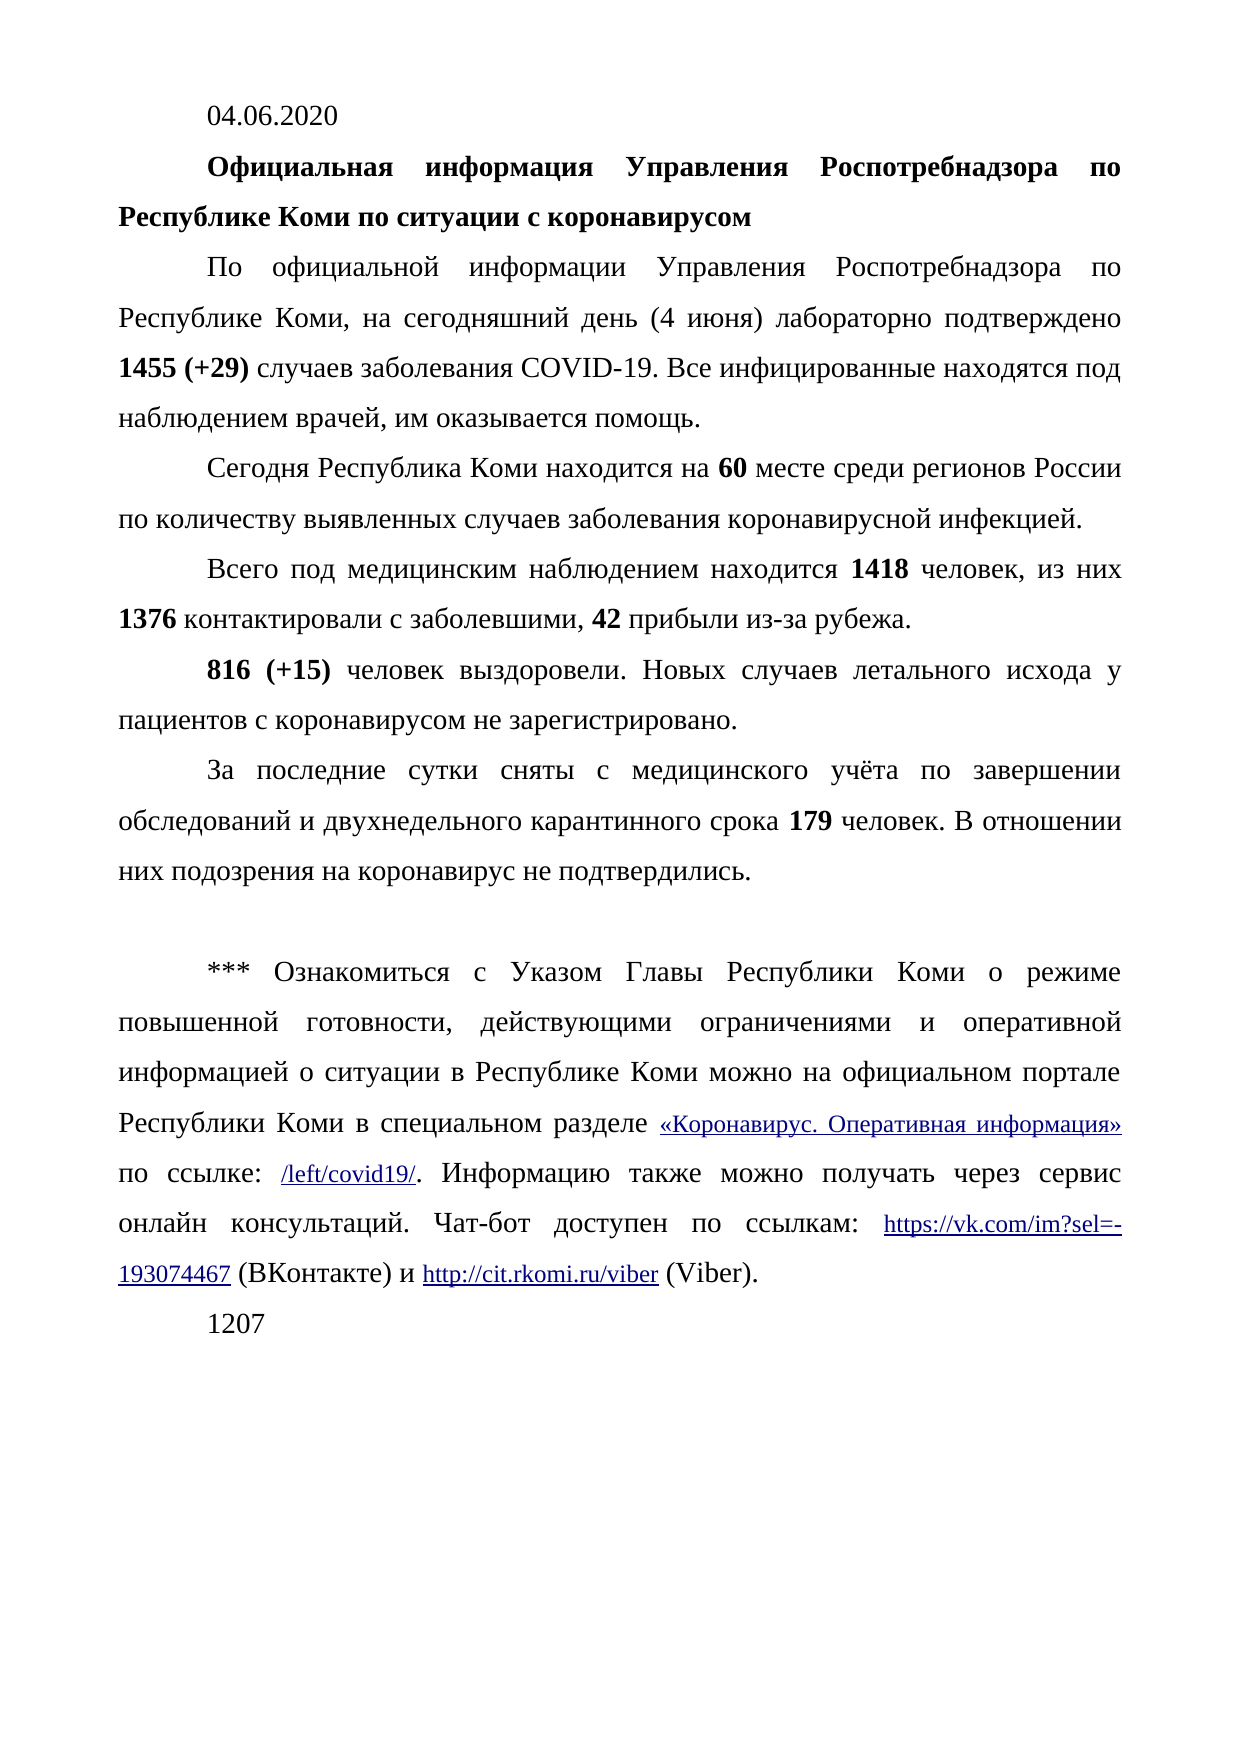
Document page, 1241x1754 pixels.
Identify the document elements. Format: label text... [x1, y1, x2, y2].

text За последние сутки сняты с медицинского учёта по завершении обследований и двухнедельного карантинного срока 179 человек. В отношении них подозрения на коронавирус не подтвердились. [118, 752, 1122, 887]
text Официальная информация Управления Роспотребнадзора по Республике Коми по ситуации с коронавирусом [118, 149, 1122, 233]
text 816 (+15) человек выздоровели. Новых случаев летального исхода у пациентов с коронавирусом не зарегистрировано. [118, 652, 1122, 736]
text По официальной информации Управления Роспотребнадзора по Республике Коми, на сегодняшний день (4 июня) лабораторно подтверждено 1455 (+29) случаев заболевания COVID-19. Все инфицированные находятся под наблюдением врачей, им оказывается помощь. [118, 249, 1122, 434]
text Сегодня Республика Коми находится на 60 месте среди регионов России по количеству выявленных случаев заболевания коронавирусной инфекцией. [118, 451, 1122, 534]
text 04.06.2020 [118, 98, 1122, 132]
text Всего под медицинским наблюдением находится 1418 человек, из них 1376 контактировали с заболевшими, 42 прибыли из-за рубежа. [118, 551, 1122, 635]
text 1207 [118, 1306, 1122, 1339]
text *** Ознакомиться с Указом Главы Республики Коми о режиме повышенной готовности, действующими ограничениями и оперативной информацией о ситуации в Республике Коми можно на официальном портале Республики Коми в специальном разделе «Коронавирус. Оперативная информация» по ссылке: /left/covid19/. Информацию также можно получать через сервис онлайн консультаций. Чат-бот доступен по ссылкам: https://vk.com/im?sel=-193074467 (ВКонтакте) и http://cit.rkomi.ru/viber (Viber). [118, 954, 1122, 1289]
